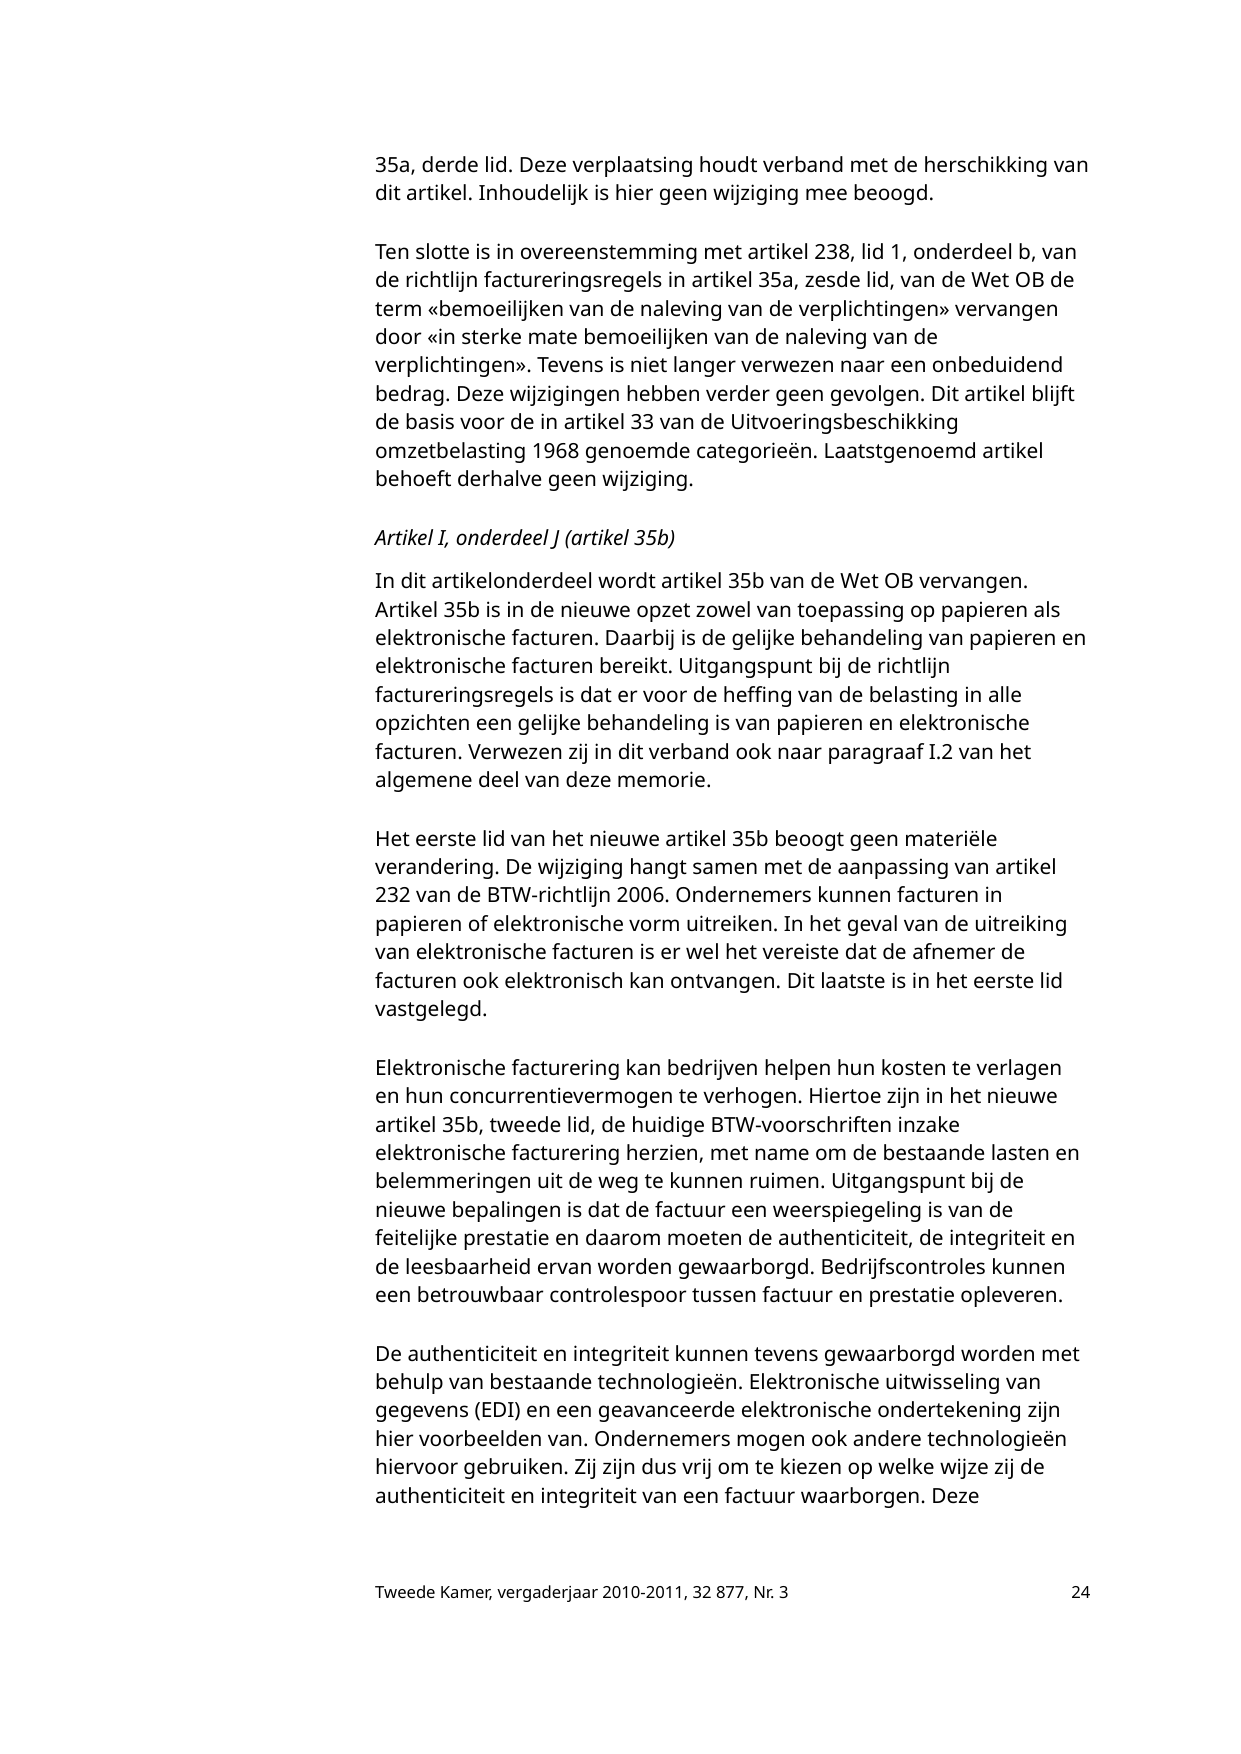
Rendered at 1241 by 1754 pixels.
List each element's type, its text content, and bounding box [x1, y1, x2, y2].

text Ten slotte is in overeenstemming met artikel 238, lid 1, onderdeel b, van de richtlijn factureringsregels in artikel 35a, zesde lid, van de Wet OB de term «bemoeilijken van de naleving van de verplichtingen» vervangen door «in sterke mate bemoeilijken van de naleving van de verplichtingen». Tevens is niet langer verwezen naar een onbeduidend bedrag. Deze wijzigingen hebben verder geen gevolgen. Dit artikel blijft de basis voor de in artikel 33 van de Uitvoeringsbeschikking omzetbelasting 1968 genoemde categorieën. Laatstgenoemd artikel behoeft derhalve geen wijziging. [375, 610, 1090, 866]
text Artikel I, onderdeel J (artikel 35b) [375, 896, 1090, 924]
text Het vijfde lid van artikel 35a is inhoudelijk hetzelfde als het oude artikel 35a, derde lid. Deze verplaatsing houdt verband met de herschikking van dit artikel. Inhoudelijk is hier geen wijziging mee beoogd. [375, 494, 1090, 580]
text In dit artikelonderdeel wordt artikel 35b van de Wet OB vervangen. Artikel 35b is in de nieuwe opzet zowel van toepassing op papieren als elektronische facturen. Daarbij is de gelijke behandeling van papieren en elektronische facturen bereikt. Uitgangspunt bij de richtlijn factureringsregels is dat er voor de heffing van de belasting in alle opzichten een gelijke behandeling is van papieren en elektronische facturen. Verwezen zij in dit verband ook naar paragraaf I.2 van het algemene deel van deze memorie. [375, 939, 1090, 1167]
text Elektronische facturering kan bedrijven helpen hun kosten te verlagen en hun concurrentievermogen te verhogen. Hiertoe zijn in het nieuwe artikel 35b, tweede lid, de huidige BTW-voorschriften inzake elektronische facturering herzien, met name om de bestaande lasten en belemmeringen uit de weg te kunnen ruimen. Uitgangspunt bij de nieuwe bepalingen is dat de factuur een weerspiegeling is van de feitelijke prestatie en daarom moeten de authenticiteit, de integriteit en de leesbaarheid ervan worden gewaarborgd. Bedrijfscontroles kunnen een betrouwbaar controlespoor tussen factuur en prestatie opleveren. [375, 1426, 1090, 1511]
text Het eerste lid van het nieuwe artikel 35b beoogt geen materiële verandering. De wijziging hangt samen met de aanpassing van artikel 232 van de BTW-richtlijn 2006. Ondernemers kunnen facturen in papieren of elektronische vorm uitreiken. In het geval van de uitreiking van elektronische facturen is er wel het vereiste dat de afnemer de facturen ook elektronisch kan ontvangen. Dit laatste is in het eerste lid vastgelegd. [375, 1197, 1090, 1396]
text Het derde lid van artikel 35a van de Wet OB heeft betrekking op de situatie waarin een ondernemer in Nederland een factuur uitreikt ter zake van een goederenlevering of dienstverrichting in een andere lidstaat, waarbij de afnemer in die andere lidstaat tot voldoening van de belasting is gehouden. In dergelijke gevallen is het op grond van artikel 35d niet mogelijk een vereenvoudigde factuur uit te reiken, maar mag de Nederlandse ondernemer ingevolge artikel 35a, derde lid, op de door hem uit te reiken factuur wel de vermeldingen van artikel 35a, eerste lid, onderdelen h, i en j weglaten. Het gaat daarbij om onderscheidenlijk de vergoeding met betrekking tot elk tarief of elke vrijstelling, de eenheidsprijs exclusief belasting, evenals de eventuele vooruitbetalingskortingen en andere kortingen indien die niet in de eenheidsprijs zijn inbegrepen (onderdeel h), het toegepaste tarief (onderdeel i) en het te betalen bedrag van de belasting (onderdeel j). In plaats van de hierboven genoemde vermeldingen moet dan op de factuur een specificatie worden vermeld van onderscheidenlijk de hoeveelheid of de omvang van de geleverde goederen of de verrichte diensten, de aard van de geleverde goederen of de verrichte diensten en de voor die goederen of diensten te betalen vergoeding. [375, 150, 1090, 321]
text In artikel 35a, vierde lid, is de term «te herziene» er voor de volledigheid bijgeplaatst. Daardoor is duidelijk gemaakt dat deze bepaling ook op de documenten als bedoeld in artikel 34f, zoals bijvoorbeeld creditnota’s van toepassing is. [375, 351, 1090, 464]
